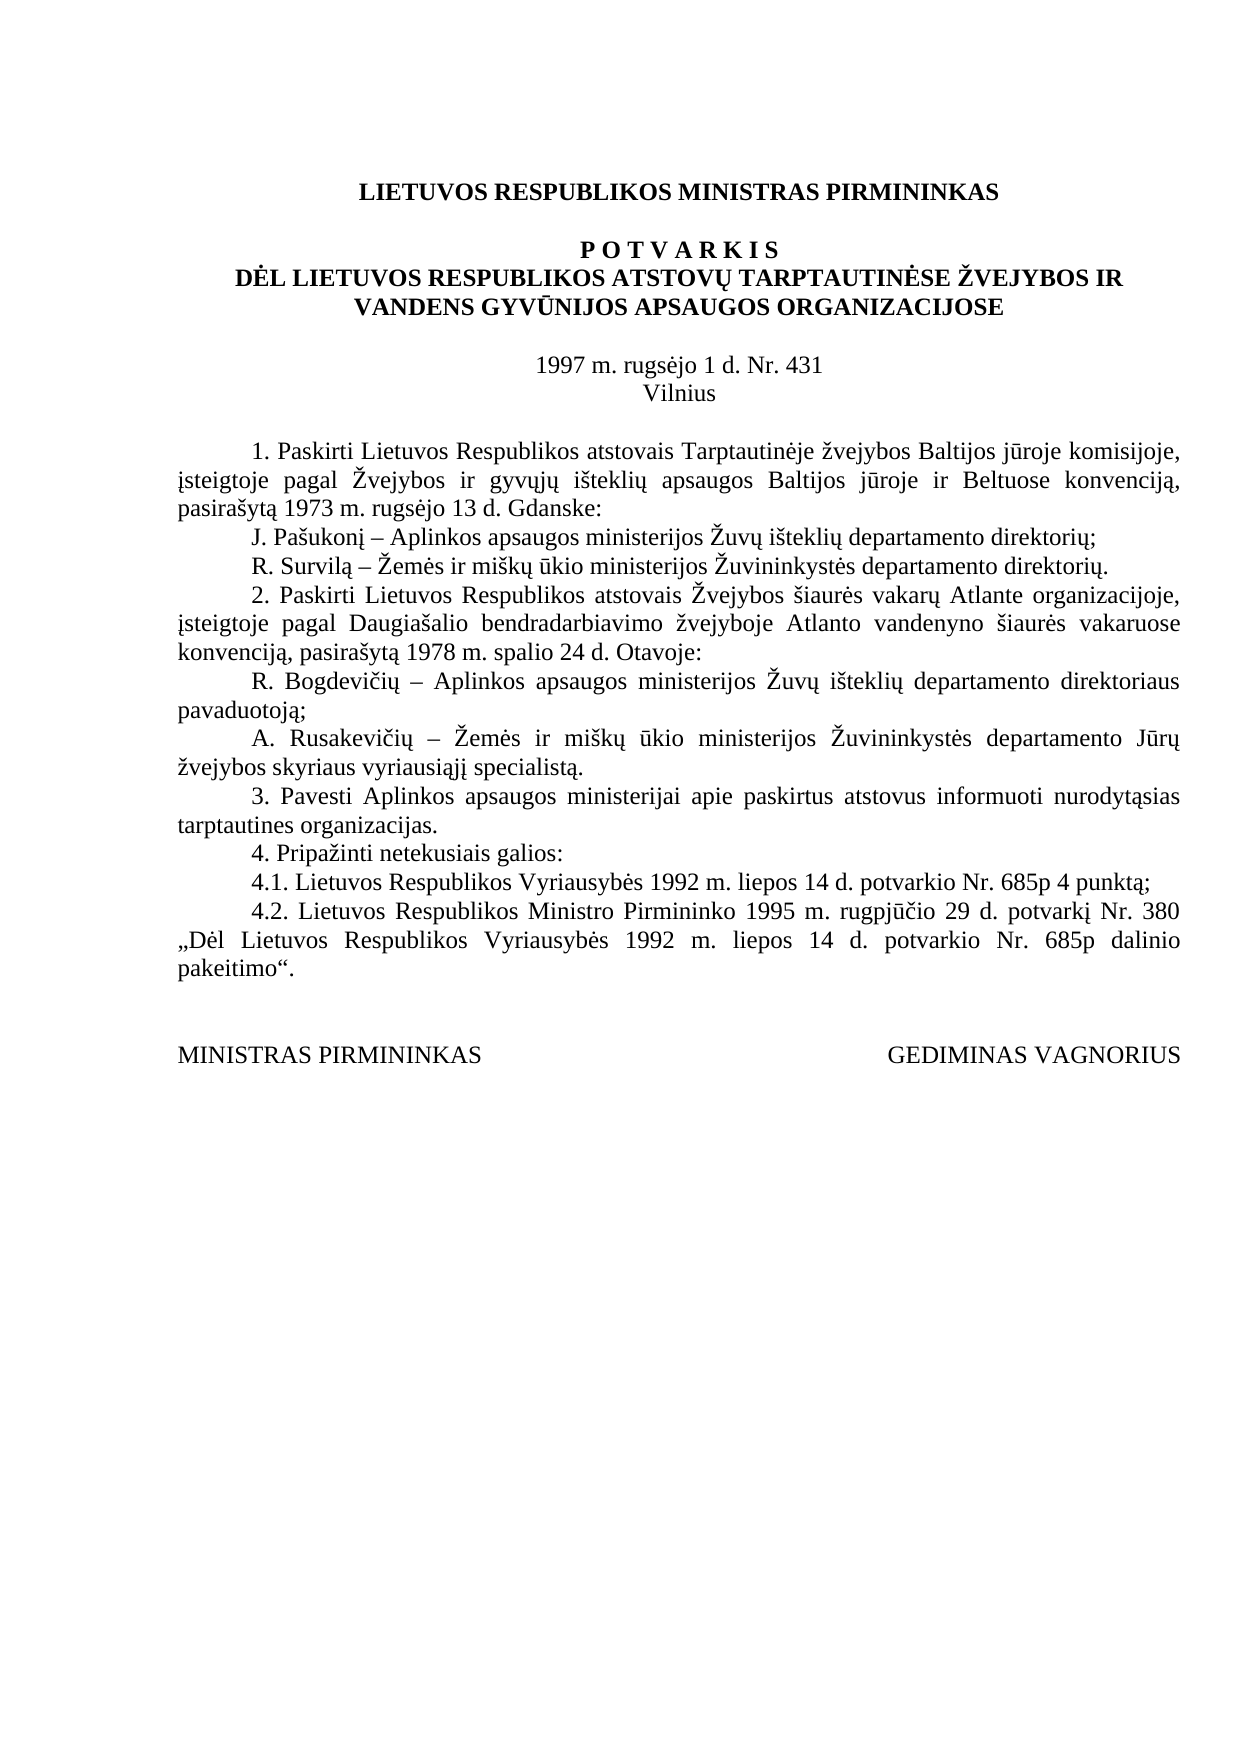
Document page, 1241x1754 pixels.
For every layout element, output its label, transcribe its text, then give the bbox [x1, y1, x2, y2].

text R. Bogdevičių – Aplinkos apsaugos ministerijos Žuvų išteklių departamento direktoriaus pavaduotoją; [177, 666, 1181, 723]
text 1997 m. rugsėjo 1 d. Nr. 431 [177, 350, 1181, 378]
text MINISTRAS PIRMININKAS GEDIMINAS VAGNORIUS [177, 1040, 1181, 1068]
text LIETUVOS RESPUBLIKOS MINISTRAS PIRMININKAS [177, 177, 1181, 206]
text 1. Paskirti Lietuvos Respublikos atstovais Tarptautinėje žvejybos Baltijos jūroje komisijoje, įsteigtoje pagal Žvejybos ir gyvųjų išteklių apsaugos Baltijos jūroje ir Beltuose konvenciją, pasirašytą 1973 m. rugsėjo 13 d. Gdanske: [177, 436, 1181, 522]
text DĖL LIETUVOS RESPUBLIKOS ATSTOVŲ TARPTAUTINĖSE ŽVEJYBOS IR VANDENS GYVŪNIJOS APSAUGOS ORGANIZACIJOSE [177, 263, 1181, 321]
text P O T V A R K I S [177, 235, 1181, 263]
text 2. Paskirti Lietuvos Respublikos atstovais Žvejybos šiaurės vakarų Atlante organizacijoje, įsteigtoje pagal Daugiašalio bendradarbiavimo žvejyboje Atlanto vandenyno šiaurės vakaruose konvenciją, pasirašytą 1978 m. spalio 24 d. Otavoje: [177, 580, 1181, 666]
text 4. Pripažinti netekusiais galios: [177, 838, 1181, 867]
text Vilnius [177, 378, 1181, 407]
text 4.1. Lietuvos Respublikos Vyriausybės 1992 m. liepos 14 d. potvarkio Nr. 685p 4 punktą; [177, 867, 1181, 896]
text 4.2. Lietuvos Respublikos Ministro Pirmininko 1995 m. rugpjūčio 29 d. potvarkį Nr. 380 „Dėl Lietuvos Respublikos Vyriausybės 1992 m. liepos 14 d. potvarkio Nr. 685p dalinio pakeitimo“. [177, 896, 1181, 982]
text R. Survilą – Žemės ir miškų ūkio ministerijos Žuvininkystės departamento direktorių. [177, 551, 1181, 580]
text A. Rusakevičių – Žemės ir miškų ūkio ministerijos Žuvininkystės departamento Jūrų žvejybos skyriaus vyriausiąjį specialistą. [177, 723, 1181, 781]
text 3. Pavesti Aplinkos apsaugos ministerijai apie paskirtus atstovus informuoti nurodytąsias tarptautines organizacijas. [177, 781, 1181, 838]
text J. Pašukonį – Aplinkos apsaugos ministerijos Žuvų išteklių departamento direktorių; [177, 522, 1181, 551]
